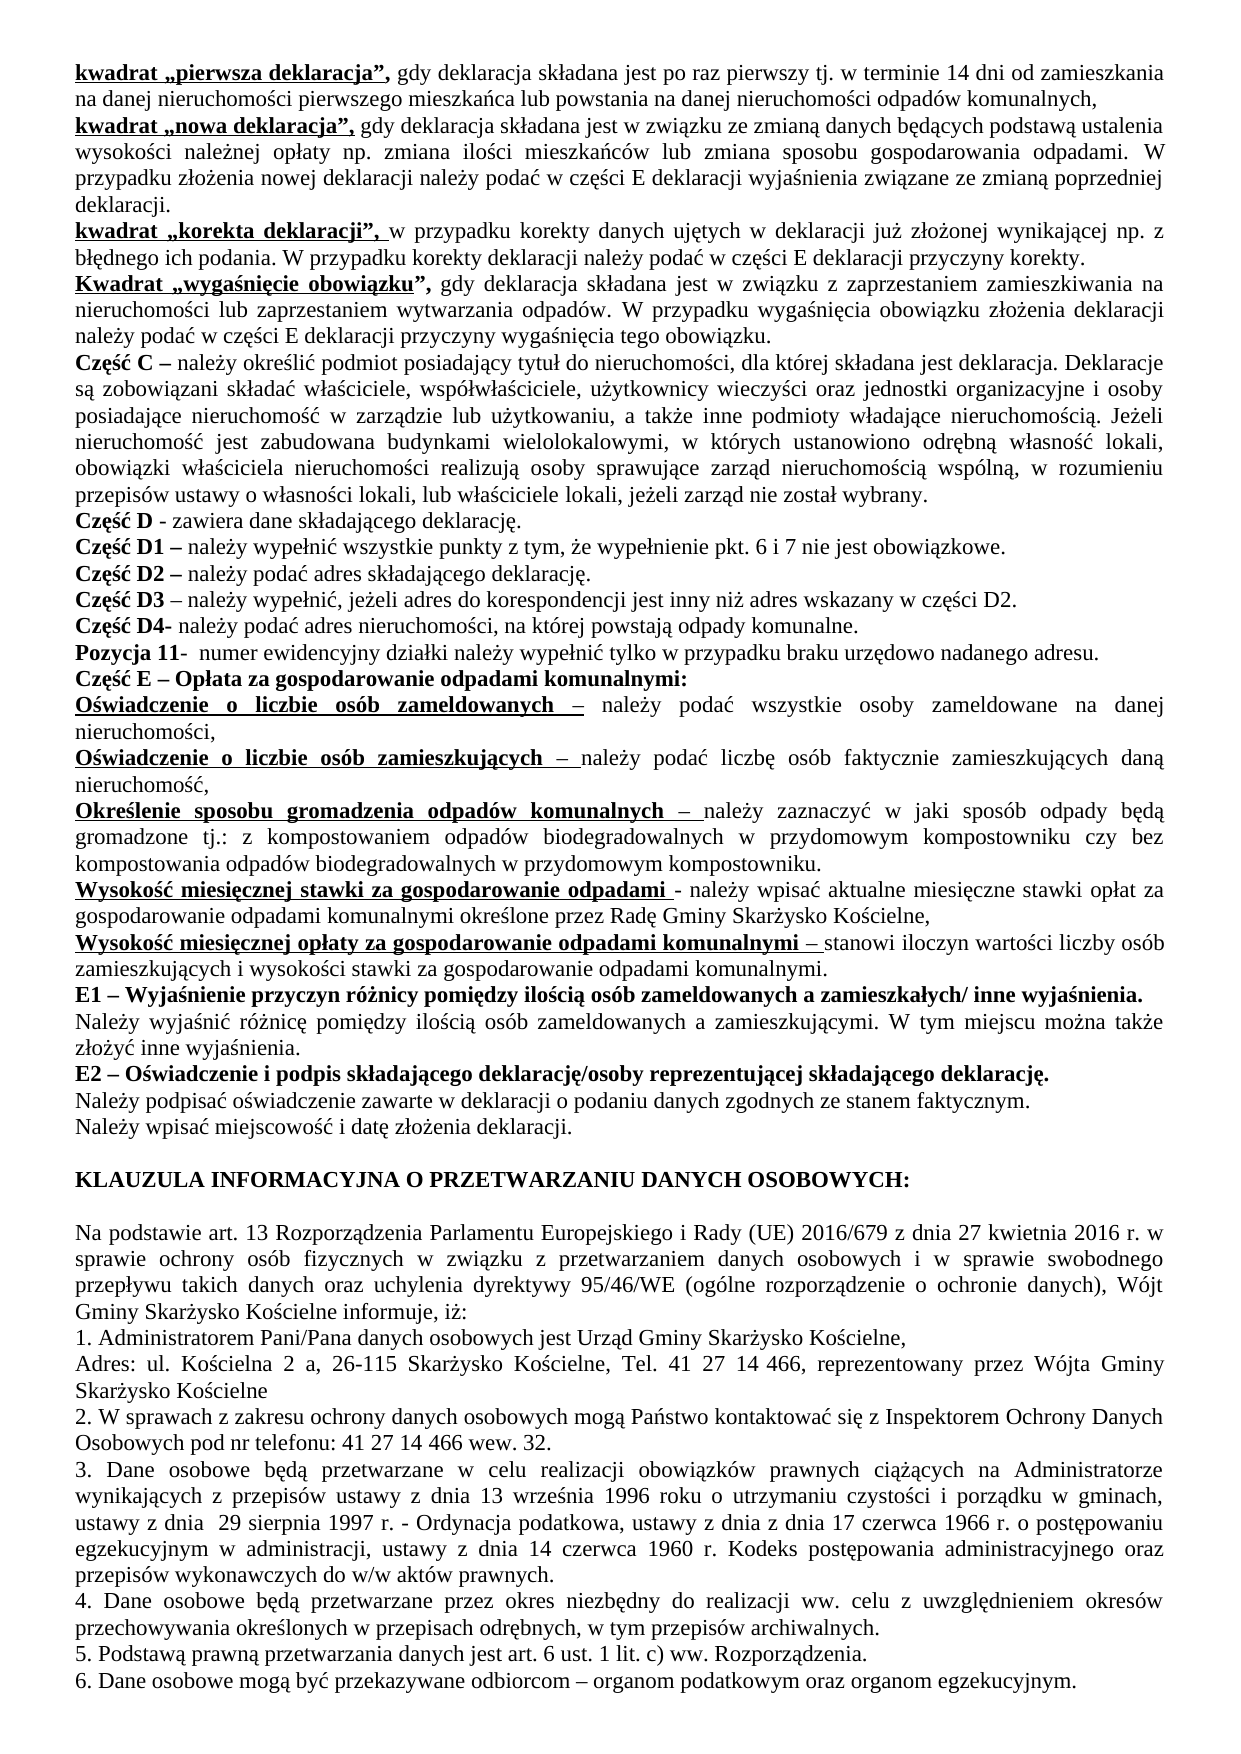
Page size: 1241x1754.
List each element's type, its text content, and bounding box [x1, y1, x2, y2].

text Określenie sposobu gromadzenia odpadów komunalnych – należy zaznaczyć w jaki sposób odpady będą gromadzone tj.: z kompostowaniem odpadów biodegradowalnych w przydomowym kompostowniku czy bez kompostowania odpadów biodegradowalnych w przydomowym kompostowniku. [75, 797, 1165, 876]
text Należy wyjaśnić różnicę pomiędzy ilością osób zameldowanych a zamieszkującymi. W tym miejscu można także złożyć inne wyjaśnienia. [75, 1008, 1165, 1061]
text Należy wpisać miejscowość i datę złożenia deklaracji. [75, 1113, 1165, 1139]
text Pozycja 11- numer ewidencyjny działki należy wypełnić tylko w przypadku braku urzędowo nadanego adresu. [75, 639, 1165, 665]
text Wysokość miesięcznej opłaty za gospodarowanie odpadami komunalnymi – stanowi iloczyn wartości liczby osób zamieszkujących i wysokości stawki za gospodarowanie odpadami komunalnymi. [75, 929, 1165, 981]
text Część D2 – należy podać adres składającego deklarację. [75, 560, 1165, 586]
text kwadrat „korekta deklaracji”, w przypadku korekty danych ujętych w deklaracji już złożonej wynikającej np. z błędnego ich podania. W przypadku korekty deklaracji należy podać w części E deklaracji przyczyny korekty. [75, 217, 1165, 270]
text Część D1 – należy wypełnić wszystkie punkty z tym, że wypełnienie pkt. 6 i 7 nie jest obowiązkowe. [75, 533, 1165, 560]
text E1 – Wyjaśnienie przyczyn różnicy pomiędzy ilością osób zameldowanych a zamieszkałych/ inne wyjaśnienia. [75, 981, 1165, 1008]
text Na podstawie art. 13 Rozporządzenia Parlamentu Europejskiego i Rady (UE) 2016/679 z dnia 27 kwietnia 2016 r. w sprawie ochrony osób fizycznych w związku z przetwarzaniem danych osobowych i w sprawie swobodnego przepływu takich danych oraz uchylenia dyrektywy 95/46/WE (ogólne rozporządzenie o ochronie danych), Wójt Gminy Skarżysko Kościelne informuje, iż: [75, 1219, 1165, 1324]
text Kwadrat „wygaśnięcie obowiązku”, gdy deklaracja składana jest w związku z zaprzestaniem zamieszkiwania na nieruchomości lub zaprzestaniem wytwarzania odpadów. W przypadku wygaśnięcia obowiązku złożenia deklaracji należy podać w części E deklaracji przyczyny wygaśnięcia tego obowiązku. [75, 270, 1165, 349]
text Wysokość miesięcznej stawki za gospodarowanie odpadami - należy wpisać aktualne miesięczne stawki opłat za gospodarowanie odpadami komunalnymi określone przez Radę Gminy Skarżysko Kościelne, [75, 876, 1165, 929]
text 1. Administratorem Pani/Pana danych osobowych jest Urząd Gminy Skarżysko Kościelne, [75, 1324, 1165, 1350]
text 4. Dane osobowe będą przetwarzane przez okres niezbędny do realizacji ww. celu z uwzględnieniem okresów przechowywania określonych w przepisach odrębnych, w tym przepisów archiwalnych. [75, 1588, 1165, 1640]
text Adres: ul. Kościelna 2 a, 26-115 Skarżysko Kościelne, Tel. 41 27 14 466, reprezentowany przez Wójta Gminy Skarżysko Kościelne [75, 1350, 1165, 1403]
text Część D3 – należy wypełnić, jeżeli adres do korespondencji jest inny niż adres wskazany w części D2. [75, 586, 1165, 612]
text 5. Podstawą prawną przetwarzania danych jest art. 6 ust. 1 lit. c) ww. Rozporządzenia. [75, 1640, 1165, 1667]
text Oświadczenie o liczbie osób zameldowanych – należy podać wszystkie osoby zameldowane na danej nieruchomości, [75, 692, 1165, 744]
text Część D4- należy podać adres nieruchomości, na której powstają odpady komunalne. [75, 612, 1165, 639]
text 3. Dane osobowe będą przetwarzane w celu realizacji obowiązków prawnych ciążących na Administratorze wynikających z przepisów ustawy z dnia 13 września 1996 roku o utrzymaniu czystości i porządku w gminach, ustawy z dnia 29 sierpnia 1997 r. - Ordynacja podatkowa, ustawy z dnia z dnia 17 czerwca 1966 r. o postępowaniu egzekucyjnym w administracji, ustawy z dnia 14 czerwca 1960 r. Kodeks postępowania administracyjnego oraz przepisów wykonawczych do w/w aktów prawnych. [75, 1456, 1165, 1588]
text kwadrat „nowa deklaracja”, gdy deklaracja składana jest w związku ze zmianą danych będących podstawą ustalenia wysokości należnej opłaty np. zmiana ilości mieszkańców lub zmiana sposobu gospodarowania odpadami. W przypadku złożenia nowej deklaracji należy podać w części E deklaracji wyjaśnienia związane ze zmianą poprzedniej deklaracji. [75, 112, 1165, 217]
text 6. Dane osobowe mogą być przekazywane odbiorcom – organom podatkowym oraz organom egzekucyjnym. [75, 1667, 1165, 1693]
text Część D - zawiera dane składającego deklarację. [75, 507, 1165, 533]
text Oświadczenie o liczbie osób zamieszkujących – należy podać liczbę osób faktycznie zamieszkujących daną nieruchomość, [75, 744, 1165, 797]
text kwadrat „pierwsza deklaracja”, gdy deklaracja składana jest po raz pierwszy tj. w terminie 14 dni od zamieszkania na danej nieruchomości pierwszego mieszkańca lub powstania na danej nieruchomości odpadów komunalnych, [75, 59, 1165, 112]
text Należy podpisać oświadczenie zawarte w deklaracji o podaniu danych zgodnych ze stanem faktycznym. [75, 1087, 1165, 1113]
text E2 – Oświadczenie i podpis składającego deklarację/osoby reprezentującej składającego deklarację. [75, 1061, 1165, 1087]
text Część E – Opłata za gospodarowanie odpadami komunalnymi: [75, 665, 1165, 692]
text Część C – należy określić podmiot posiadający tytuł do nieruchomości, dla której składana jest deklaracja. Deklaracje są zobowiązani składać właściciele, współwłaściciele, użytkownicy wieczyści oraz jednostki organizacyjne i osoby posiadające nieruchomość w zarządzie lub użytkowaniu, a także inne podmioty władające nieruchomością. Jeżeli nieruchomość jest zabudowana budynkami wielolokalowymi, w których ustanowiono odrębną własność lokali, obowiązki właściciela nieruchomości realizują osoby sprawujące zarząd nieruchomością wspólną, w rozumieniu przepisów ustawy o własności lokali, lub właściciele lokali, jeżeli zarząd nie został wybrany. [75, 349, 1165, 507]
text 2. W sprawach z zakresu ochrony danych osobowych mogą Państwo kontaktować się z Inspektorem Ochrony Danych Osobowych pod nr telefonu: 41 27 14 466 wew. 32. [75, 1403, 1165, 1456]
text KLAUZULA INFORMACYJNA O PRZETWARZANIU DANYCH OSOBOWYCH: [75, 1166, 1165, 1192]
